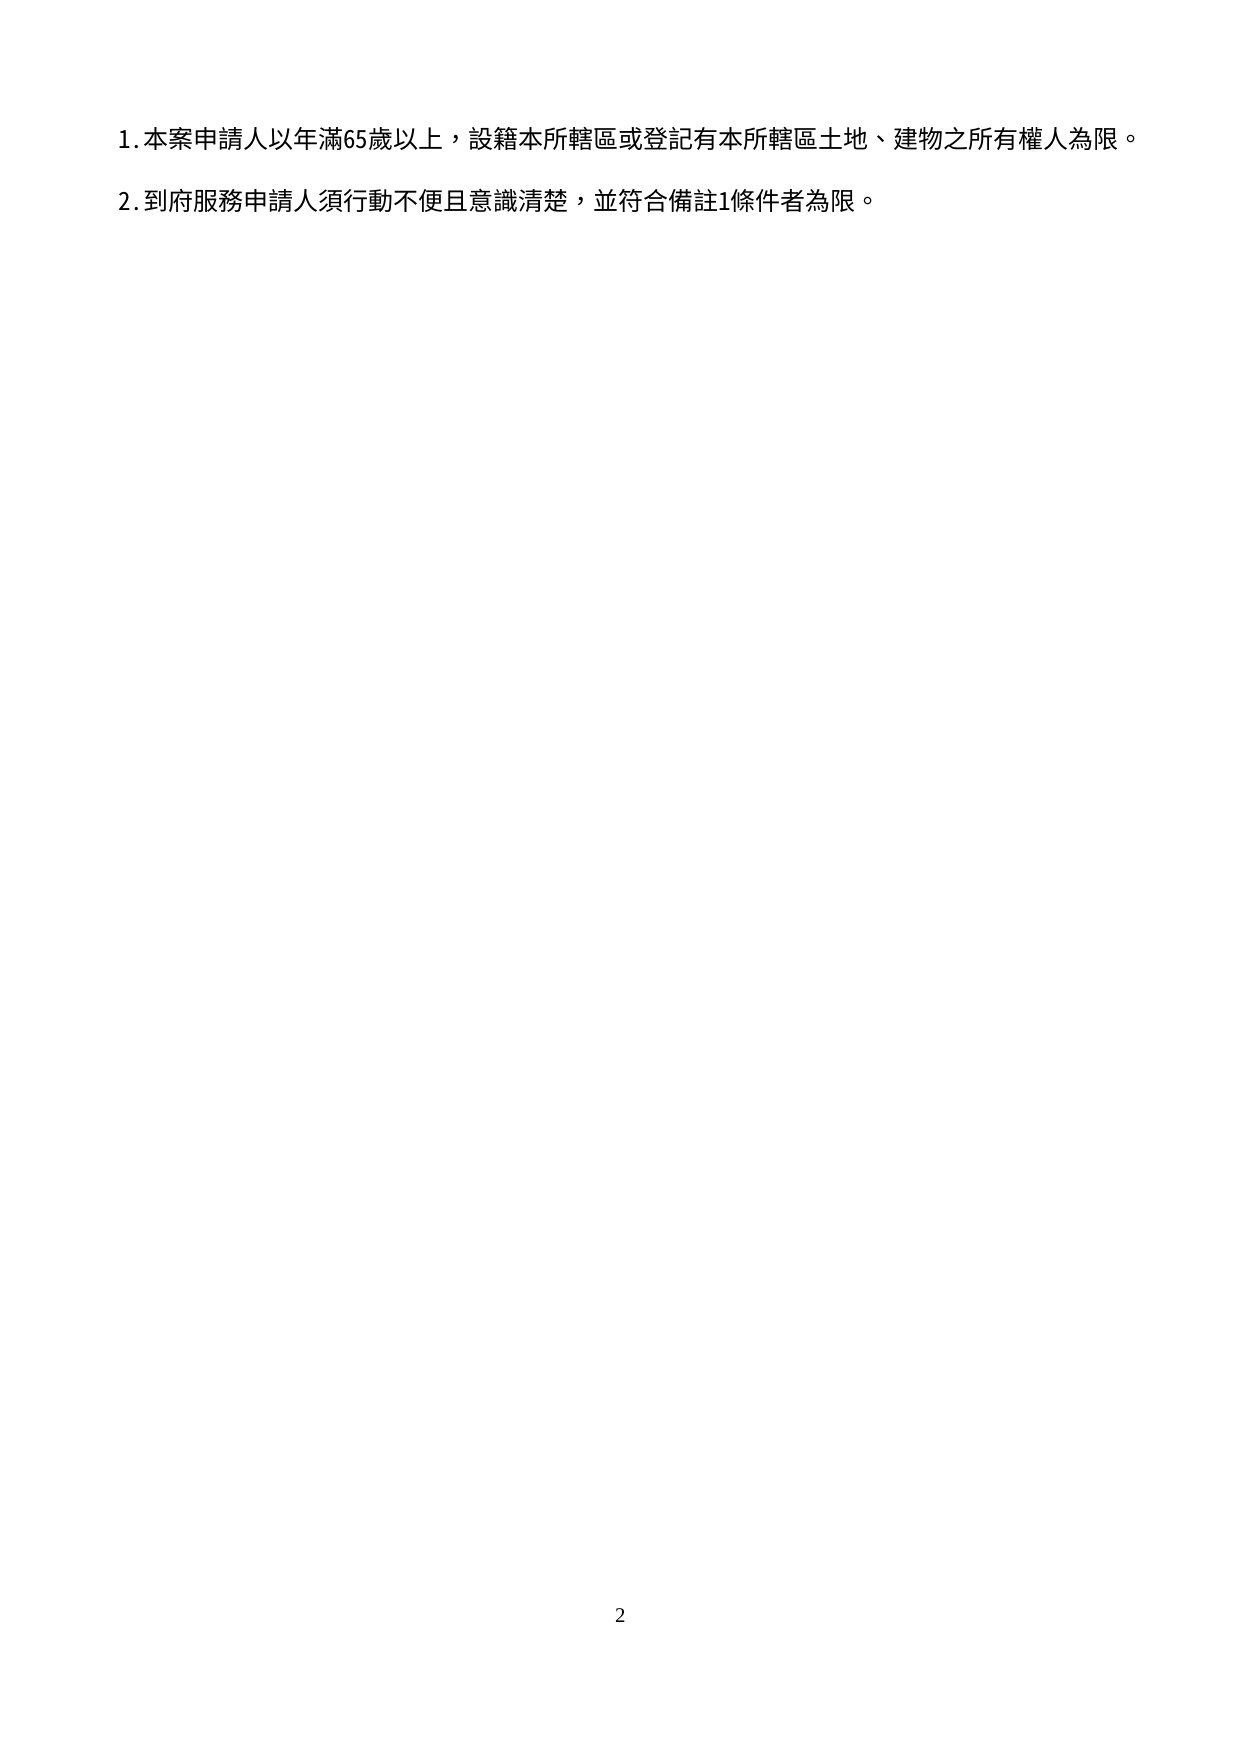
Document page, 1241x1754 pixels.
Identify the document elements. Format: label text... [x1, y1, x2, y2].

text 1.本案申請人以年滿65歲以上，設籍本所轄區或登記有本所轄區土地、建物之所有權人為限。 [118, 96, 1122, 158]
text 2.到府服務申請人須行動不便且意識清楚，並符合備註1條件者為限。 [118, 158, 1122, 221]
